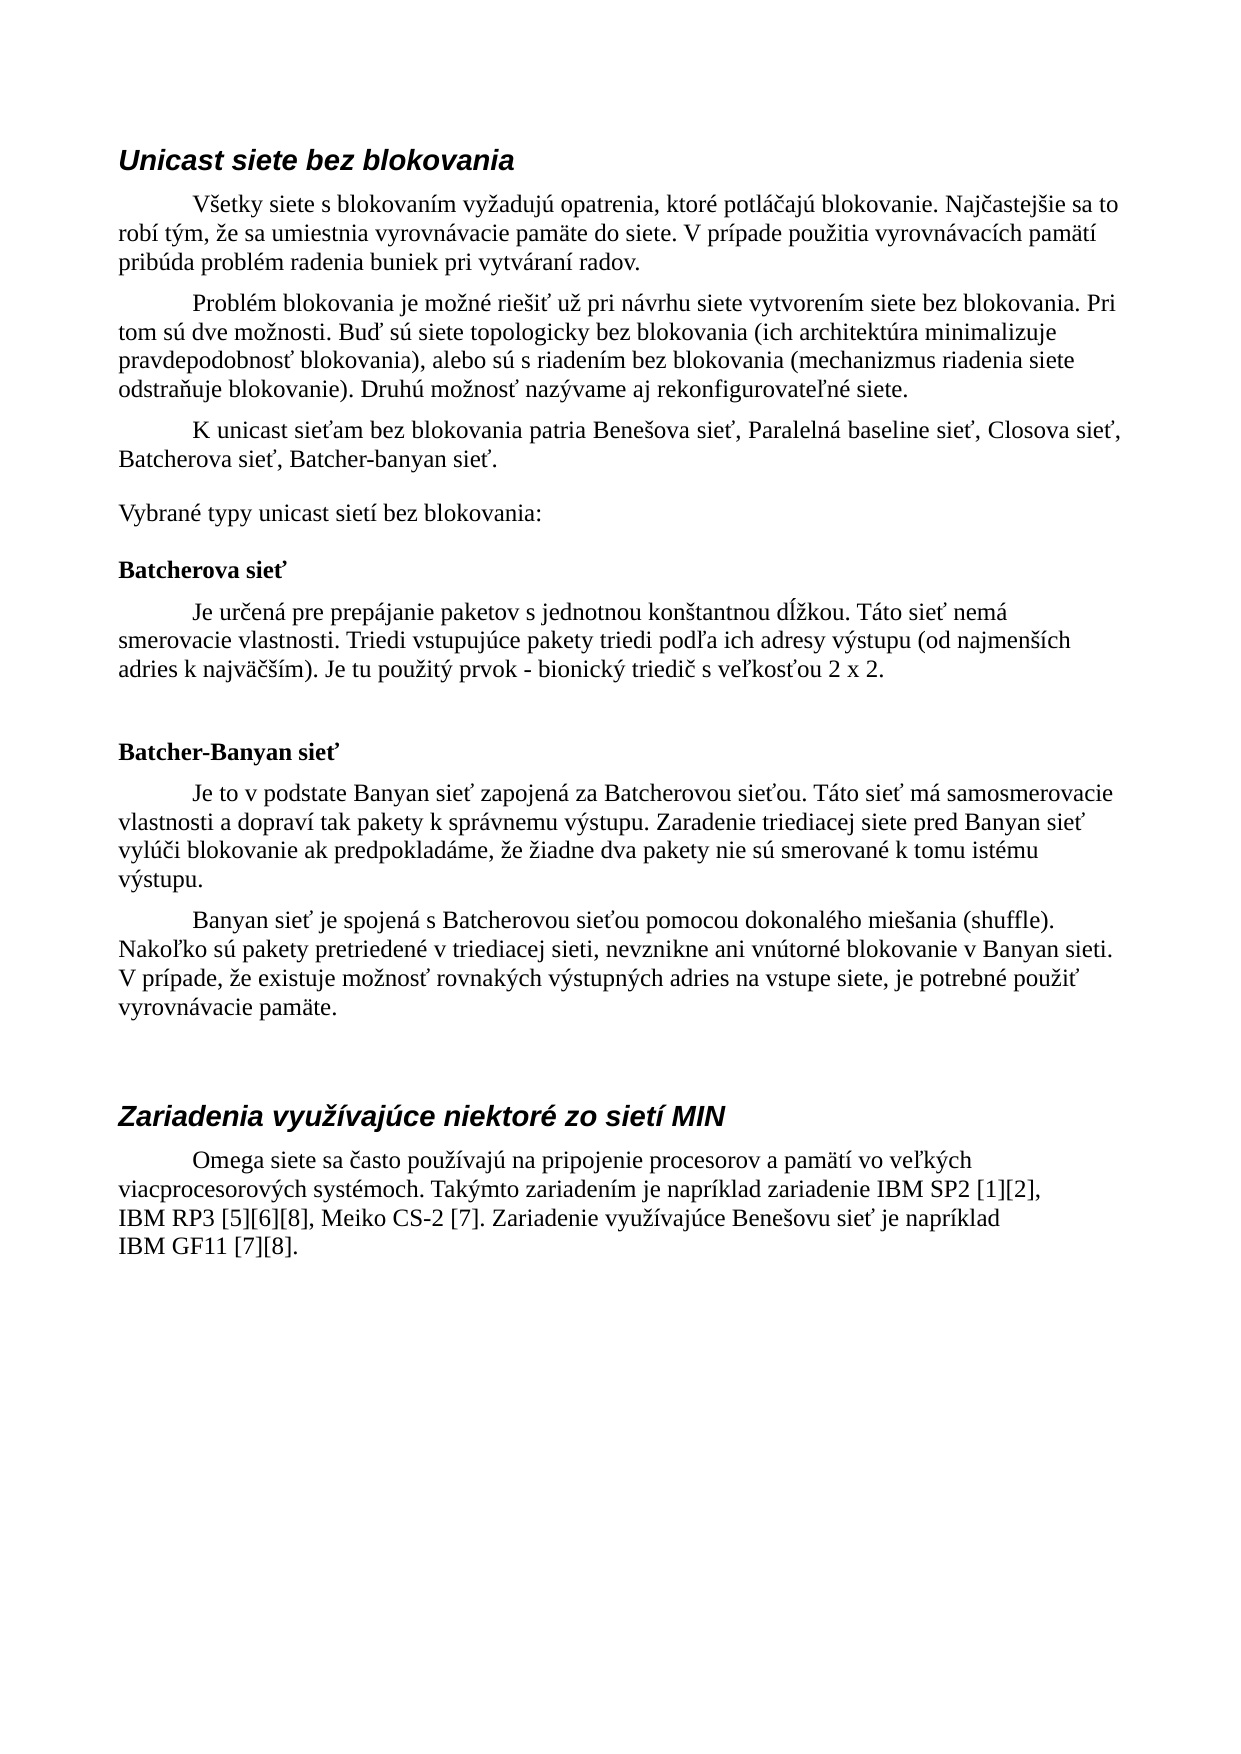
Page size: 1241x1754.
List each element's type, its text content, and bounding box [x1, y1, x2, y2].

text Vybrané typy unicast sietí bez blokovania: [118, 498, 1122, 527]
text Banyan sieť je spojená s Batcherovou sieťou pomocou dokonalého miešania (shuffle). Nakoľko sú pakety pretriedené v triediacej sieti, nevznikne ani vnútorné blokovanie v Banyan sieti. V prípade, že existuje možnosť rovnakých výstupných adries na vstupe siete, je potrebné použiť vyrovnávacie pamäte. [118, 905, 1122, 1020]
text Batcherova sieť [118, 555, 1122, 584]
text Je určená pre prepájanie paketov s jednotnou konštantnou dĺžkou. Táto sieť nemá smerovacie vlastnosti. Triedi vstupujúce pakety triedi podľa ich adresy výstupu (od najmenších adries k najväčším). Je tu použitý prvok - bionický triedič s veľkosťou 2 x 2. [118, 597, 1122, 683]
text K unicast sieťam bez blokovania patria Benešova sieť, Paralelná baseline sieť, Closova sieť, Batcherova sieť, Batcher-banyan sieť. [118, 415, 1122, 473]
text Je to v podstate Banyan sieť zapojená za Batcherovou sieťou. Táto sieť má samosmerovacie vlastnosti a dopraví tak pakety k správnemu výstupu. Zaradenie triediacej siete pred Banyan sieť vylúči blokovanie ak predpokladáme, že žiadne dva pakety nie sú smerované k tomu istému výstupu. [118, 778, 1122, 893]
text Problém blokovania je možné riešiť už pri návrhu siete vytvorením siete bez blokovania. Pri tom sú dve možnosti. Buď sú siete topologicky bez blokovania (ich architektúra minimalizuje pravdepodobnosť blokovania), alebo sú s riadením bez blokovania (mechanizmus riadenia siete odstraňuje blokovanie). Druhú možnosť nazývame aj rekonfigurovateľné siete. [118, 288, 1122, 403]
text Omega siete sa často používajú na pripojenie procesorov a pamätí vo veľkých viacprocesorových systémoch. Takýmto zariadením je napríklad zariadenie IBM SP2 [1][2], IBM RP3 [5][6][8], Meiko CS-2 [7]. Zariadenie využívajúce Benešovu sieť je napríklad IBM GF11 [7][8]. [118, 1145, 1122, 1260]
text Batcher-Banyan sieť [118, 737, 1122, 765]
subtitle Zariadenia využívajúce niektoré zo sietí MIN [118, 1099, 1122, 1133]
subtitle Unicast siete bez blokovania [118, 143, 1122, 177]
text Všetky siete s blokovaním vyžadujú opatrenia, ktoré potláčajú blokovanie. Najčastejšie sa to robí tým, že sa umiestnia vyrovnávacie pamäte do siete. V prípade použitia vyrovnávacích pamätí pribúda problém radenia buniek pri vytváraní radov. [118, 189, 1122, 275]
